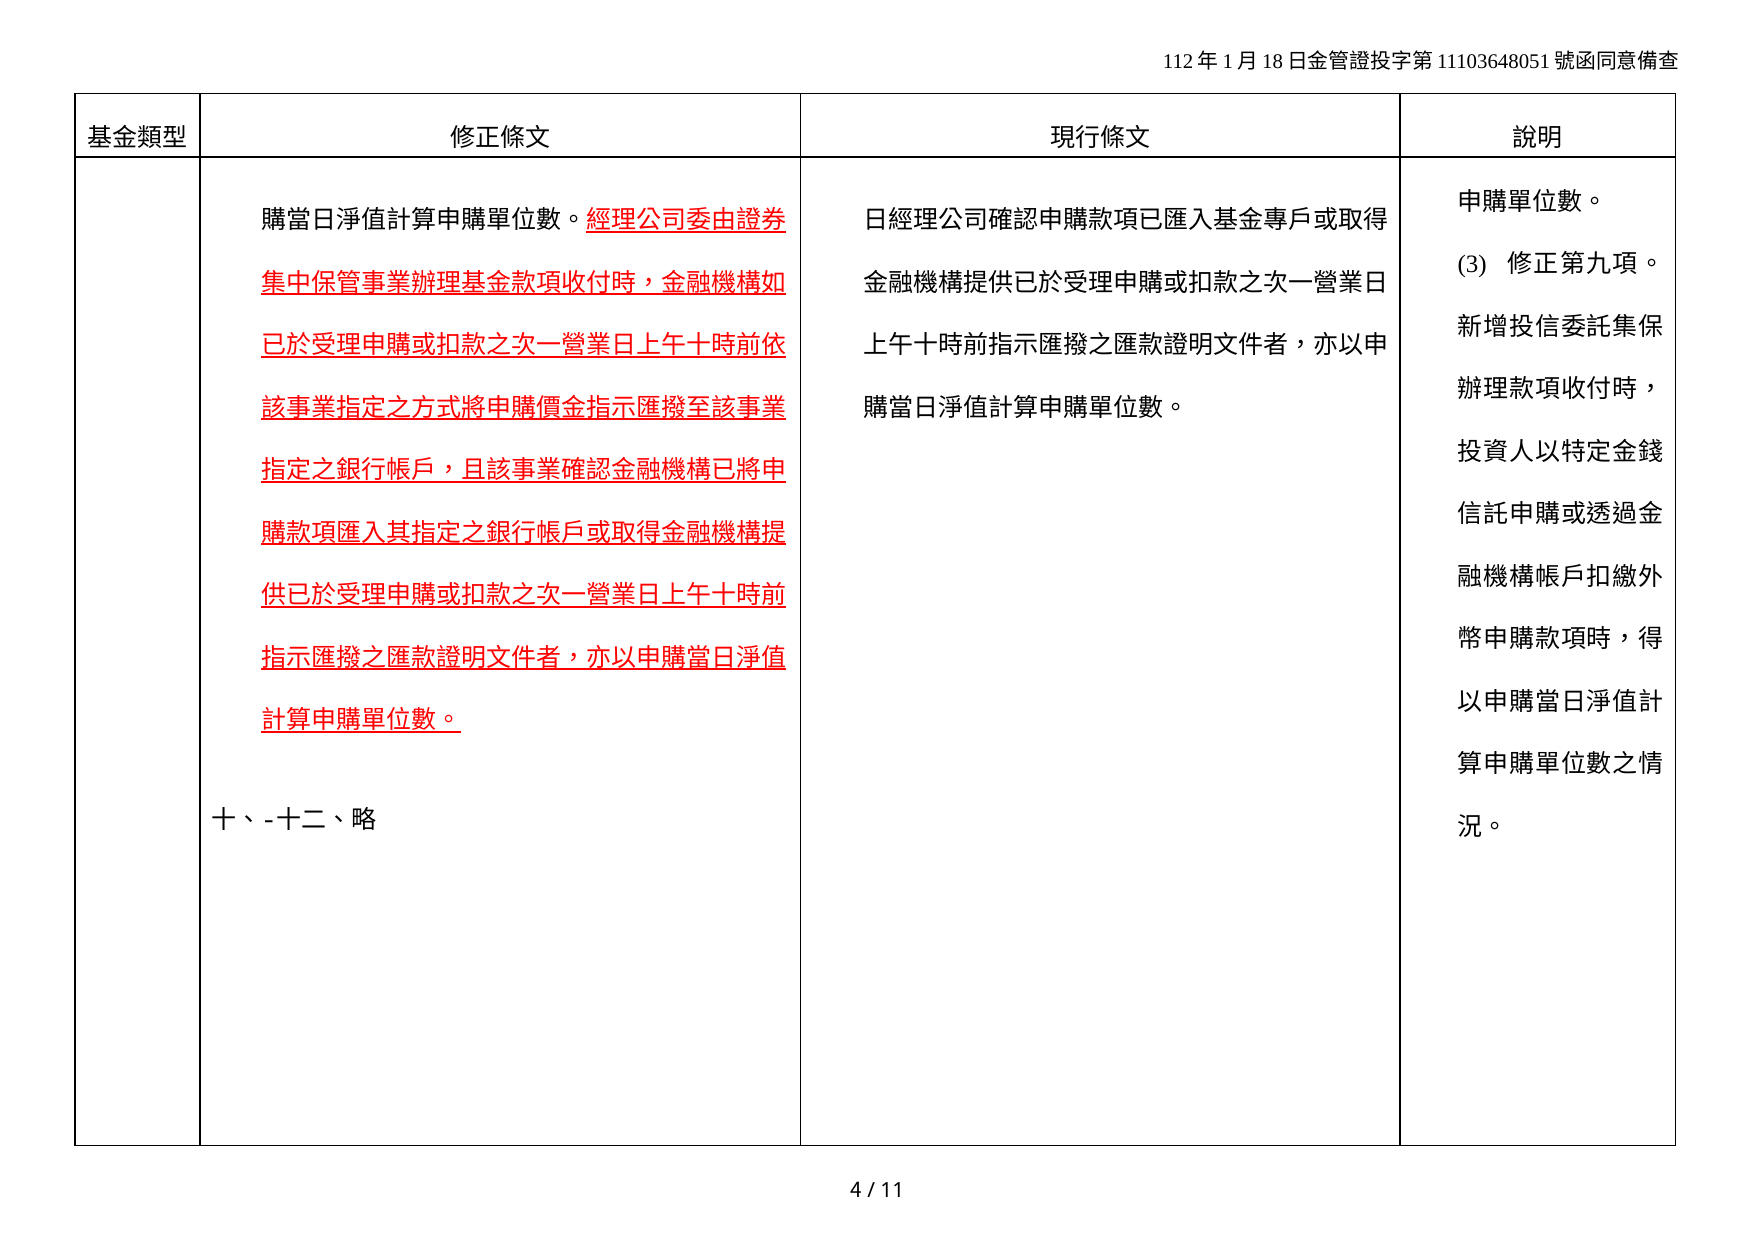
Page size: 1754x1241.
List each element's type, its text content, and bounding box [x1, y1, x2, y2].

table_cell 日經理公司確認申購款項已匯入基金專戶或取得金融機構提供已於受理申購或扣款之次一營業日上午十時前指示匯撥之匯款證明文件者，亦以申購當日淨值計算申購單位數。 [801, 158, 1399, 1145]
table_header 現行條文 [801, 94, 1399, 156]
table_cell 第一項至第六項及第十項至第十二項未修正。 配合開放投信得委託集保辦理基金款項收付，修正第七項至第九項。 修正第七項。新增投信委託集保辦理款項收付時，申購人可將申購價金直接匯撥至集保指定帳戶，以及經理公司應以申購價金進入集保指定帳戶當日淨值為計算標準，計算申購單位數； 修正第八項。新增投信委託集保辦理款項收付時，投資人以特定金錢信託申購或透過金融機構帳戶扣繳申購款項時，申購價金於次一營業日上午十時前匯撥集保指定帳戶者，亦以申購當日淨值計算申購單位數。 修正第九項。新增投信委託集保辦理款項收付時，投資人以特定金錢信託申購或透過金融機構帳戶扣繳外幣申購款項時，得以申購當日淨值計算申購單位數之情況。 [1401, 158, 1675, 1145]
table_cell [76, 158, 199, 1145]
table_header 說明 [1401, 94, 1675, 156]
table_cell 購當日淨值計算申購單位數。經理公司委由證券集中保管事業辦理基金款項收付時，金融機構如已於受理申購或扣款之次一營業日上午十時前依該事業指定之方式將申購價金指示匯撥至該事業指定之銀行帳戶，且該事業確認金融機構已將申購款項匯入其指定之銀行帳戶或取得金融機構提供已於受理申購或扣款之次一營業日上午十時前指示匯撥之匯款證明文件者，亦以申購當日淨值計算申購單位數。 十、-十二、略 [201, 158, 800, 1145]
table_header 修正條文 [201, 94, 800, 156]
table_header 基金類型 [76, 94, 199, 156]
